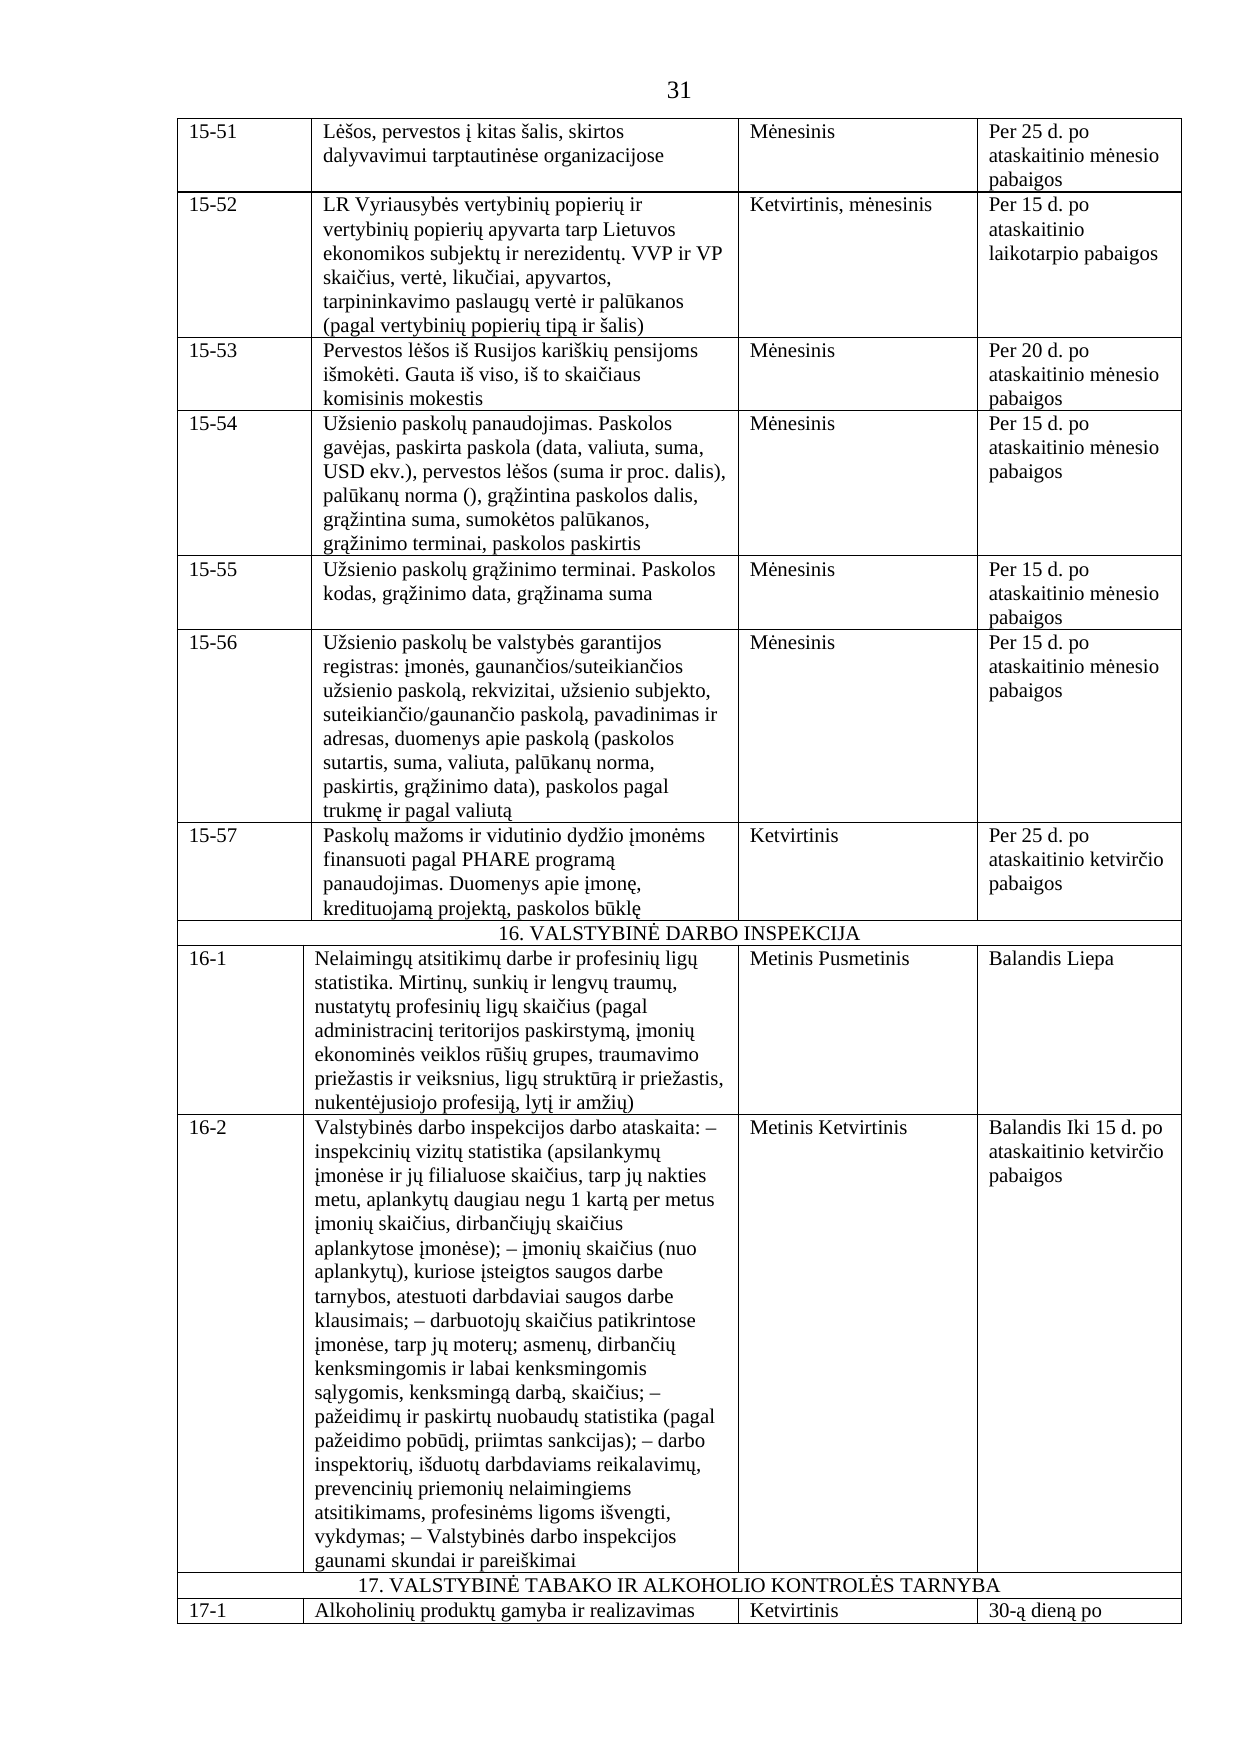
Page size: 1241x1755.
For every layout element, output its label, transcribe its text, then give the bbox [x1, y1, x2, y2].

table_cell Pervestos lėšos iš Rusijos kariškių pensijoms išmokėti. Gauta iš viso, iš to skaičiaus komisinis mokestis [312, 338, 738, 410]
table_cell 15-56 [178, 630, 311, 822]
table_cell Paskolų mažoms ir vidutinio dydžio įmonėms finansuoti pagal PHARE programą panaudojimas. Duomenys apie įmonę, kredituojamą projektą, paskolos būklę [312, 823, 738, 919]
table_cell Lėšos, pervestos į kitas šalis, skirtos dalyvavimui tarptautinėse organizacijose [312, 119, 738, 191]
table_cell 16-1 [178, 946, 303, 1114]
table_cell LR Vyriausybės vertybinių popierių ir vertybinių popierių apyvarta tarp Lietuvos ekonomikos subjektų ir nerezidentų. VVP ir VP skaičius, vertė, likučiai, apyvartos, tarpininkavimo paslaugų vertė ir palūkanos (pagal vertybinių popierių tipą ir šalis) [312, 193, 738, 337]
table_cell Balandis Iki 15 d. po ataskaitinio ketvirčio pabaigos [978, 1115, 1181, 1572]
table_cell 15-51 [178, 119, 311, 191]
table_cell 15-54 [178, 411, 311, 555]
table_cell Nelaimingų atsitikimų darbe ir profesinių ligų statistika. Mirtinų, sunkių ir lengvų traumų, nustatytų profesinių ligų skaičius (pagal administracinį teritorijos paskirstymą, įmonių ekonominės veiklos rūšių grupes, traumavimo priežastis ir veiksnius, ligų struktūrą ir priežastis, nukentėjusiojo profesiją, lytį ir amžių) [304, 946, 738, 1114]
table_cell Ketvirtinis [739, 1599, 977, 1622]
table_cell Alkoholinių produktų gamyba ir realizavimas [304, 1599, 738, 1622]
table_cell Balandis Liepa [978, 946, 1181, 1114]
table_cell 30-ą dieną po [978, 1599, 1181, 1622]
table_cell 15-55 [178, 556, 311, 629]
table_cell Valstybinės darbo inspekcijos darbo ataskaita: – inspekcinių vizitų statistika (apsilankymų įmonėse ir jų filialuose skaičius, tarp jų nakties metu, aplankytų daugiau negu 1 kartą per metus įmonių skaičius, dirbančiųjų skaičius aplankytose įmonėse); – įmonių skaičius (nuo aplankytų), kuriose įsteigtos saugos darbe tarnybos, atestuoti darbdaviai saugos darbe klausimais; – darbuotojų skaičius patikrintose įmonėse, tarp jų moterų; asmenų, dirbančių kenksmingomis ir labai kenksmingomis sąlygomis, kenksmingą darbą, skaičius; – pažeidimų ir paskirtų nuobaudų statistika (pagal pažeidimo pobūdį, priimtas sankcijas); – darbo inspektorių, išduotų darbdaviams reikalavimų, prevencinių priemonių nelaimingiems atsitikimams, profesinėms ligoms išvengti, vykdymas; – Valstybinės darbo inspekcijos gaunami skundai ir pareiškimai [304, 1115, 738, 1572]
table_cell 17. VALSTYBINĖ TABAKO IR ALKOHOLIO KONTROLĖS TARNYBA [178, 1573, 1181, 1597]
table_cell Metinis Ketvirtinis [739, 1115, 977, 1572]
table_cell Metinis Pusmetinis [739, 946, 977, 1114]
table_cell Mėnesinis [739, 119, 977, 191]
table_cell Per 25 d. po ataskaitinio mėnesio pabaigos [978, 119, 1181, 191]
table_cell Per 25 d. po ataskaitinio ketvirčio pabaigos [978, 823, 1181, 919]
table_cell Per 20 d. po ataskaitinio mėnesio pabaigos [978, 338, 1181, 410]
table_cell Per 15 d. po ataskaitinio mėnesio pabaigos [978, 556, 1181, 629]
table_cell 16-2 [178, 1115, 303, 1572]
table_cell Mėnesinis [739, 556, 977, 629]
table_cell Užsienio paskolų grąžinimo terminai. Paskolos kodas, grąžinimo data, grąžinama suma [312, 556, 738, 629]
table_cell 17-1 [178, 1599, 303, 1622]
table_cell 15-52 [178, 193, 311, 337]
table_cell Mėnesinis [739, 338, 977, 410]
table_cell Per 15 d. po ataskaitinio laikotarpio pabaigos [978, 193, 1181, 337]
table_cell Per 15 d. po ataskaitinio mėnesio pabaigos [978, 630, 1181, 822]
table_cell 15-57 [178, 823, 311, 919]
table_cell 16. VALSTYBINĖ DARBO INSPEKCIJA [178, 921, 1181, 944]
table_cell 15-53 [178, 338, 311, 410]
table_cell Mėnesinis [739, 411, 977, 555]
table_cell Ketvirtinis, mėnesinis [739, 193, 977, 337]
table_cell Mėnesinis [739, 630, 977, 822]
table_cell Užsienio paskolų panaudojimas. Paskolos gavėjas, paskirta paskola (data, valiuta, suma, USD ekv.), pervestos lėšos (suma ir proc. dalis), palūkanų norma (), grąžintina paskolos dalis, grąžintina suma, sumokėtos palūkanos, grąžinimo terminai, paskolos paskirtis [312, 411, 738, 555]
table_cell Užsienio paskolų be valstybės garantijos registras: įmonės, gaunančios/suteikiančios užsienio paskolą, rekvizitai, užsienio subjekto, suteikiančio/gaunančio paskolą, pavadinimas ir adresas, duomenys apie paskolą (paskolos sutartis, suma, valiuta, palūkanų norma, paskirtis, grąžinimo data), paskolos pagal trukmę ir pagal valiutą [312, 630, 738, 822]
table_cell Ketvirtinis [739, 823, 977, 919]
table_cell Per 15 d. po ataskaitinio mėnesio pabaigos [978, 411, 1181, 555]
